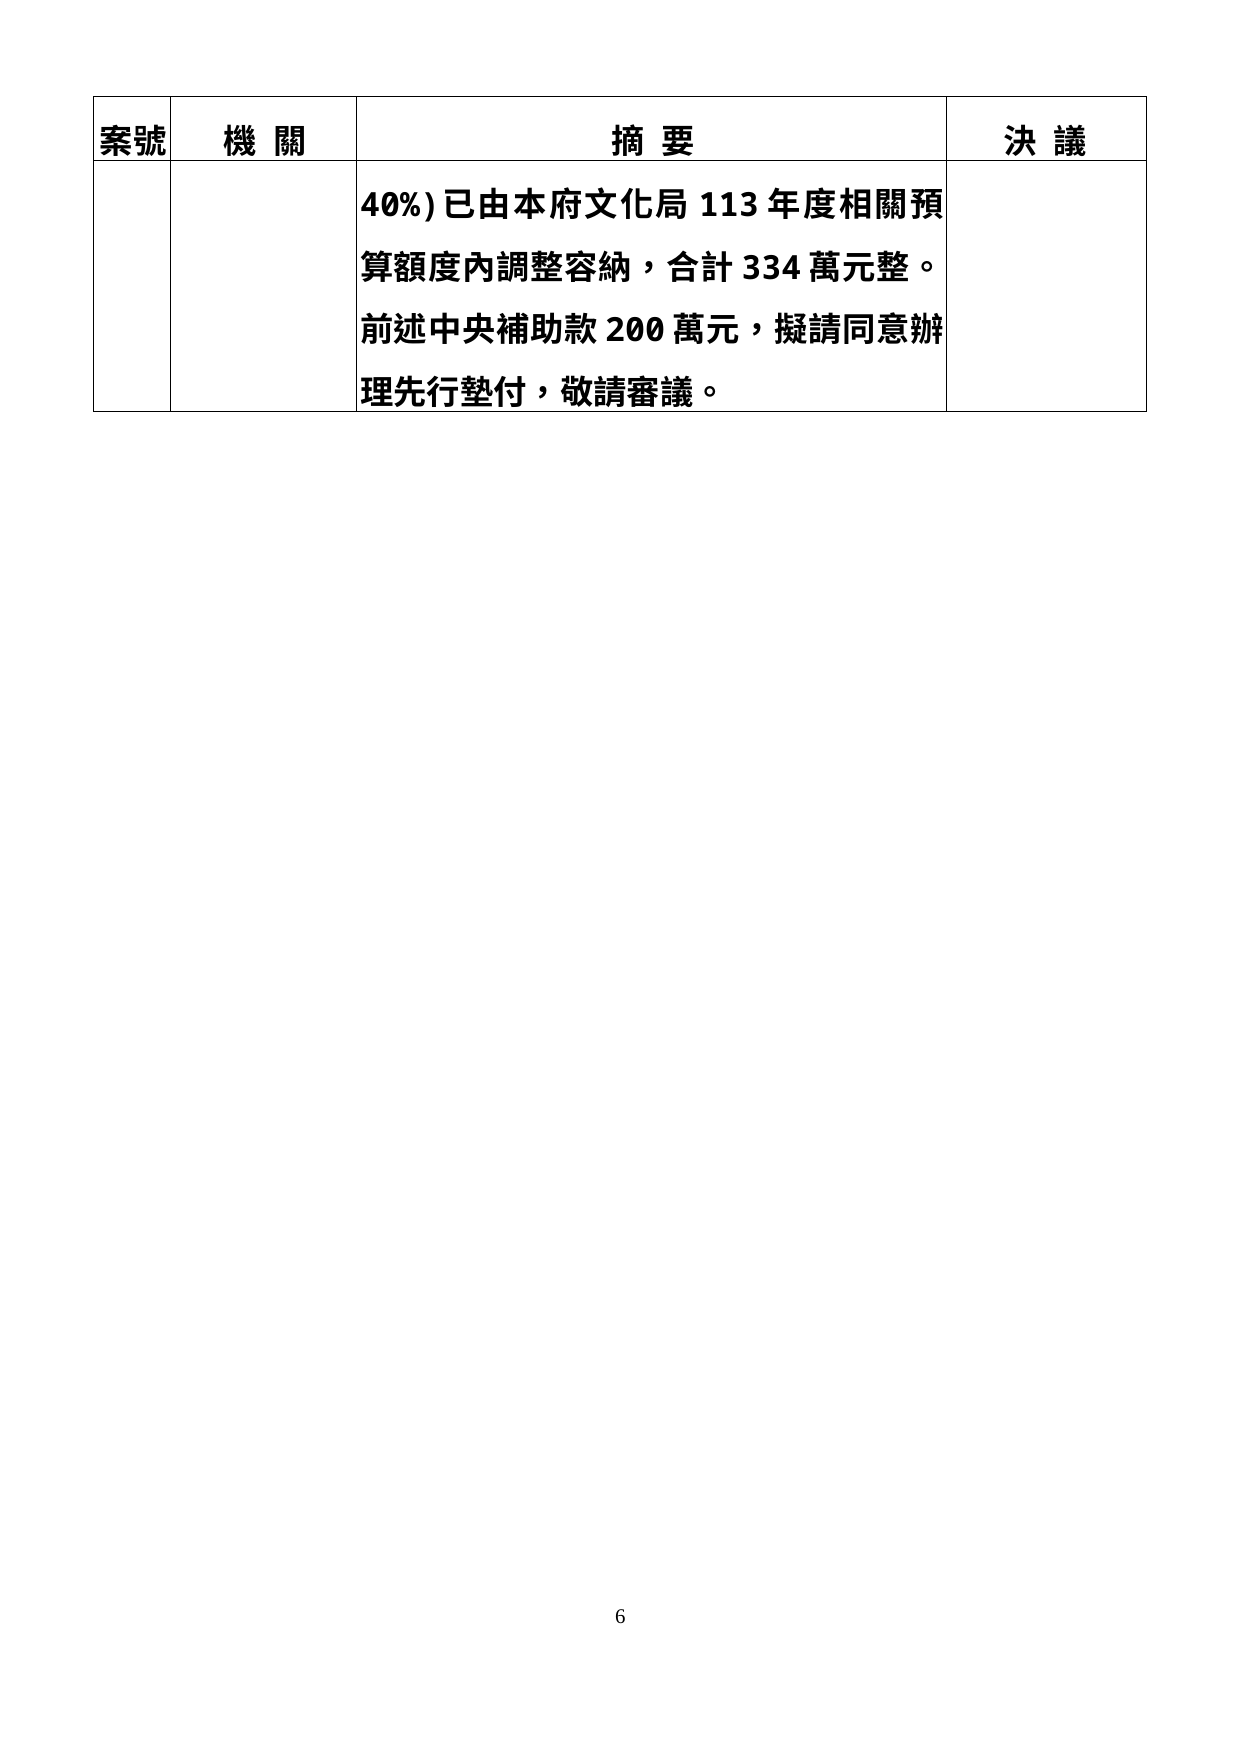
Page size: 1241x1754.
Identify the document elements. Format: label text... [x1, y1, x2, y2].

table_cell [94, 161, 170, 411]
table_cell [947, 161, 1146, 411]
table_header 摘 要 [357, 97, 946, 160]
table_cell 40%)已由本府文化局113年度相關預算額度內調整容納，合計334萬元整。前述中央補助款200萬元，擬請同意辦理先行墊付，敬請審議。 [357, 161, 946, 411]
table_header 決 議 [947, 97, 1146, 160]
table_cell [171, 161, 356, 411]
table_header 機 關 [171, 97, 356, 160]
table_header 案號 [94, 97, 170, 160]
